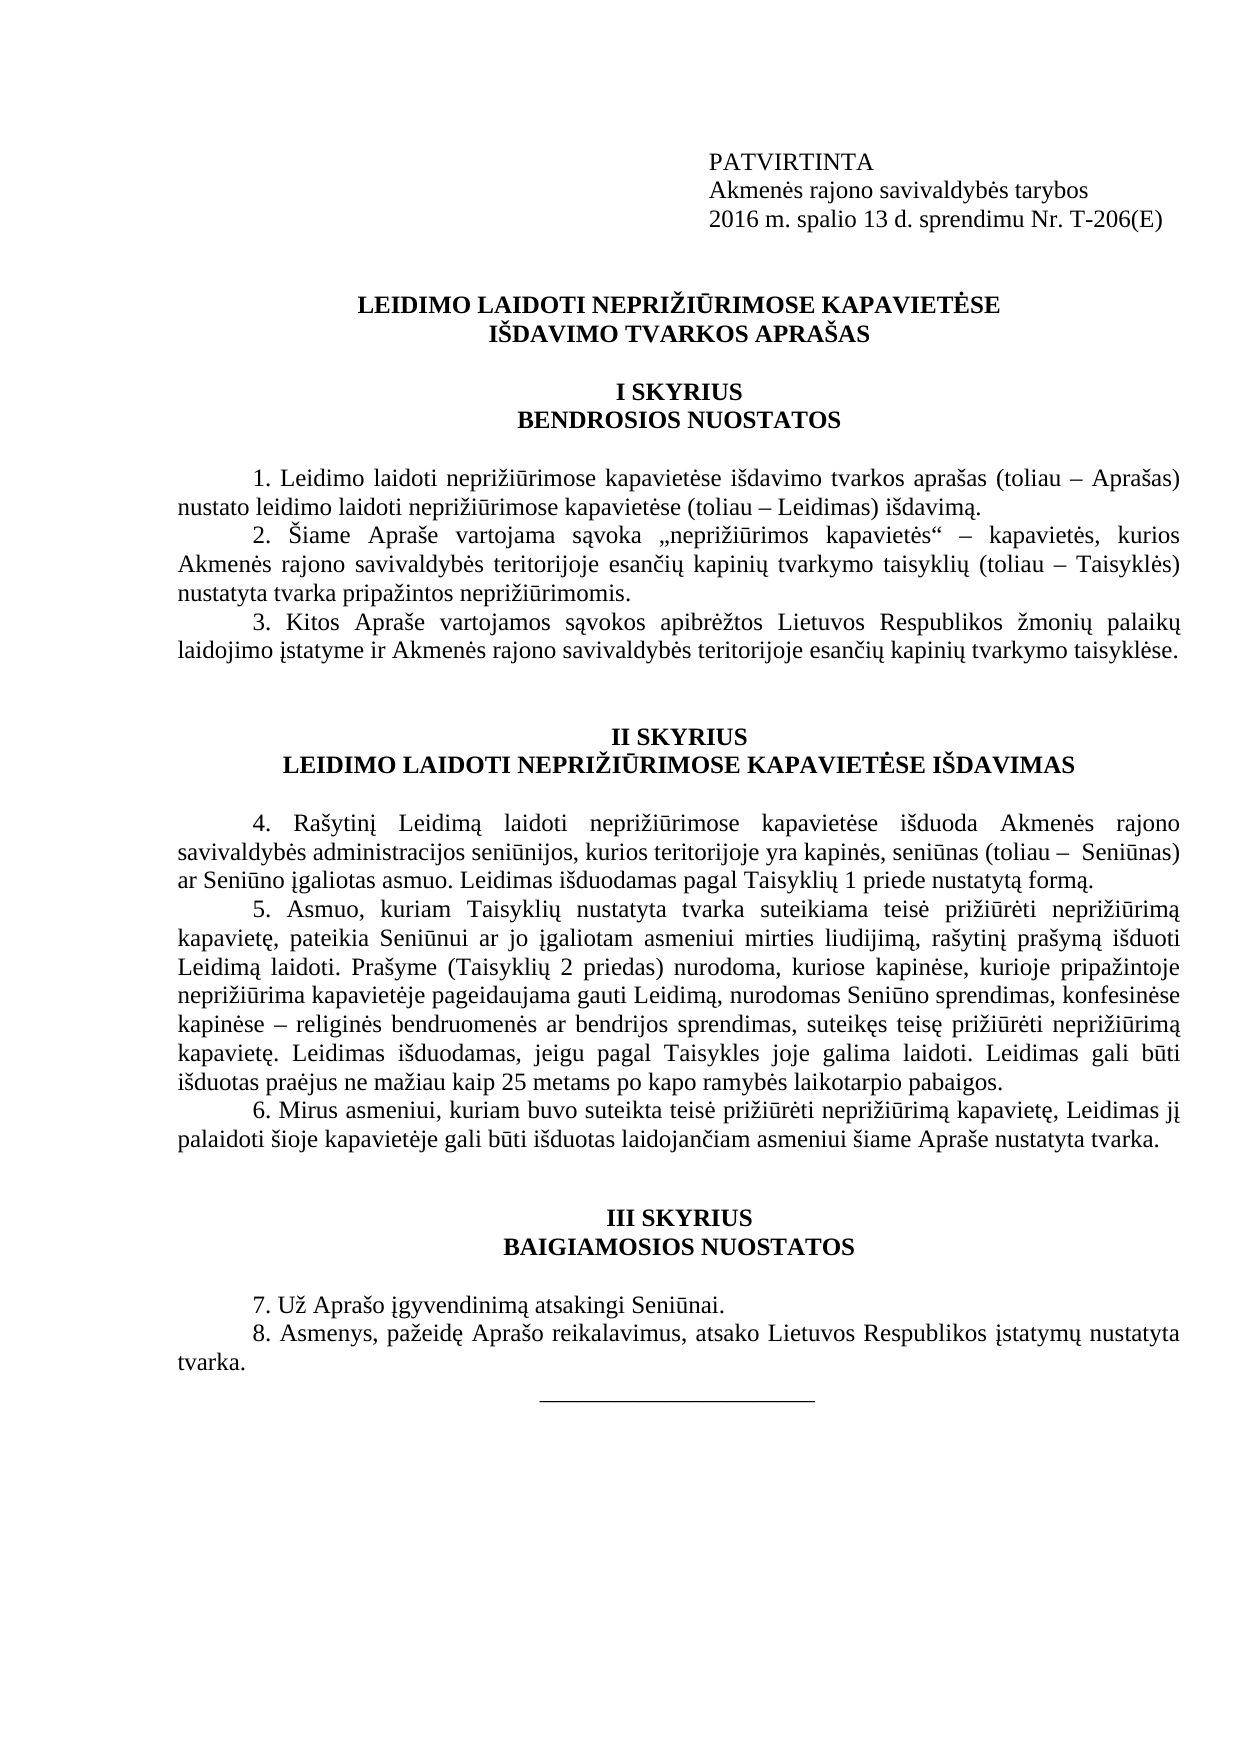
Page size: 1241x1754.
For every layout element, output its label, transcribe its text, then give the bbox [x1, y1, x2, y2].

text LEIDIMO LAIDOTI NEPRIŽIŪRIMOSE KAPAVIETĖSE IŠDAVIMAS [177, 751, 1181, 779]
text 6. Mirus asmeniui, kuriam buvo suteikta teisė prižiūrėti neprižiūrimą kapavietę, Leidimas jį palaidoti šioje kapavietėje gali būti išduotas laidojančiam asmeniui šiame Apraše nustatyta tvarka. [177, 1096, 1181, 1153]
text Akmenės rajono savivaldybės tarybos [709, 176, 1181, 204]
text IŠDAVIMO TVARKOS APRAŠAS [177, 319, 1181, 348]
text II SKYRIUS [177, 722, 1181, 751]
text 8. Asmenys, pažeidę Aprašo reikalavimus, atsako Lietuvos Respublikos įstatymų nustatyta tvarka. [177, 1318, 1181, 1376]
text I SKYRIUS [177, 377, 1181, 406]
text BENDROSIOS NUOSTATOS [177, 406, 1181, 434]
text 4. Rašytinį Leidimą laidoti neprižiūrimose kapavietėse išduoda Akmenės rajono savivaldybės administracijos seniūnijos, kurios teritorijoje yra kapinės, seniūnas (toliau – Seniūnas) ar Seniūno įgaliotas asmuo. Leidimas išduodamas pagal Taisyklių 1 priede nustatytą formą. [177, 808, 1181, 894]
text 1. Leidimo laidoti neprižiūrimose kapavietėse išdavimo tvarkos aprašas (toliau – Aprašas) nustato leidimo laidoti neprižiūrimose kapavietėse (toliau – Leidimas) išdavimą. [177, 463, 1181, 521]
text PATVIRTINTA [709, 147, 1181, 176]
text LEIDIMO LAIDOTI NEPRIŽIŪRIMOSE KAPAVIETĖSE [177, 291, 1181, 319]
text 7. Už Aprašo įgyvendinimą atsakingi Seniūnai. [177, 1290, 1181, 1318]
text III SKYRIUS [177, 1203, 1181, 1232]
text 2016 m. spalio 13 d. sprendimu Nr. T-206(E) [709, 204, 1181, 233]
text 5. Asmuo, kuriam Taisyklių nustatyta tvarka suteikiama teisė prižiūrėti neprižiūrimą kapavietę, pateikia Seniūnui ar jo įgaliotam asmeniui mirties liudijimą, rašytinį prašymą išduoti Leidimą laidoti. Prašyme (Taisyklių 2 priedas) nurodoma, kuriose kapinėse, kurioje pripažintoje neprižiūrima kapavietėje pageidaujama gauti Leidimą, nurodomas Seniūno sprendimas, konfesinėse kapinėse – religinės bendruomenės ar bendrijos sprendimas, suteikęs teisę prižiūrėti neprižiūrimą kapavietę. Leidimas išduodamas, jeigu pagal Taisykles joje galima laidoti. Leidimas gali būti išduotas praėjus ne mažiau kaip 25 metams po kapo ramybės laikotarpio pabaigos. [177, 894, 1181, 1096]
text BAIGIAMOSIOS NUOSTATOS [177, 1232, 1181, 1261]
text 3. Kitos Apraše vartojamos sąvokos apibrėžtos Lietuvos Respublikos žmonių palaikų laidojimo įstatyme ir Akmenės rajono savivaldybės teritorijoje esančių kapinių tvarkymo taisyklėse. [177, 607, 1181, 664]
text ______________________ [177, 1376, 1177, 1405]
text 2. Šiame Apraše vartojama sąvoka „neprižiūrimos kapavietės“ – kapavietės, kurios Akmenės rajono savivaldybės teritorijoje esančių kapinių tvarkymo taisyklių (toliau – Taisyklės) nustatyta tvarka pripažintos neprižiūrimomis. [177, 521, 1181, 607]
